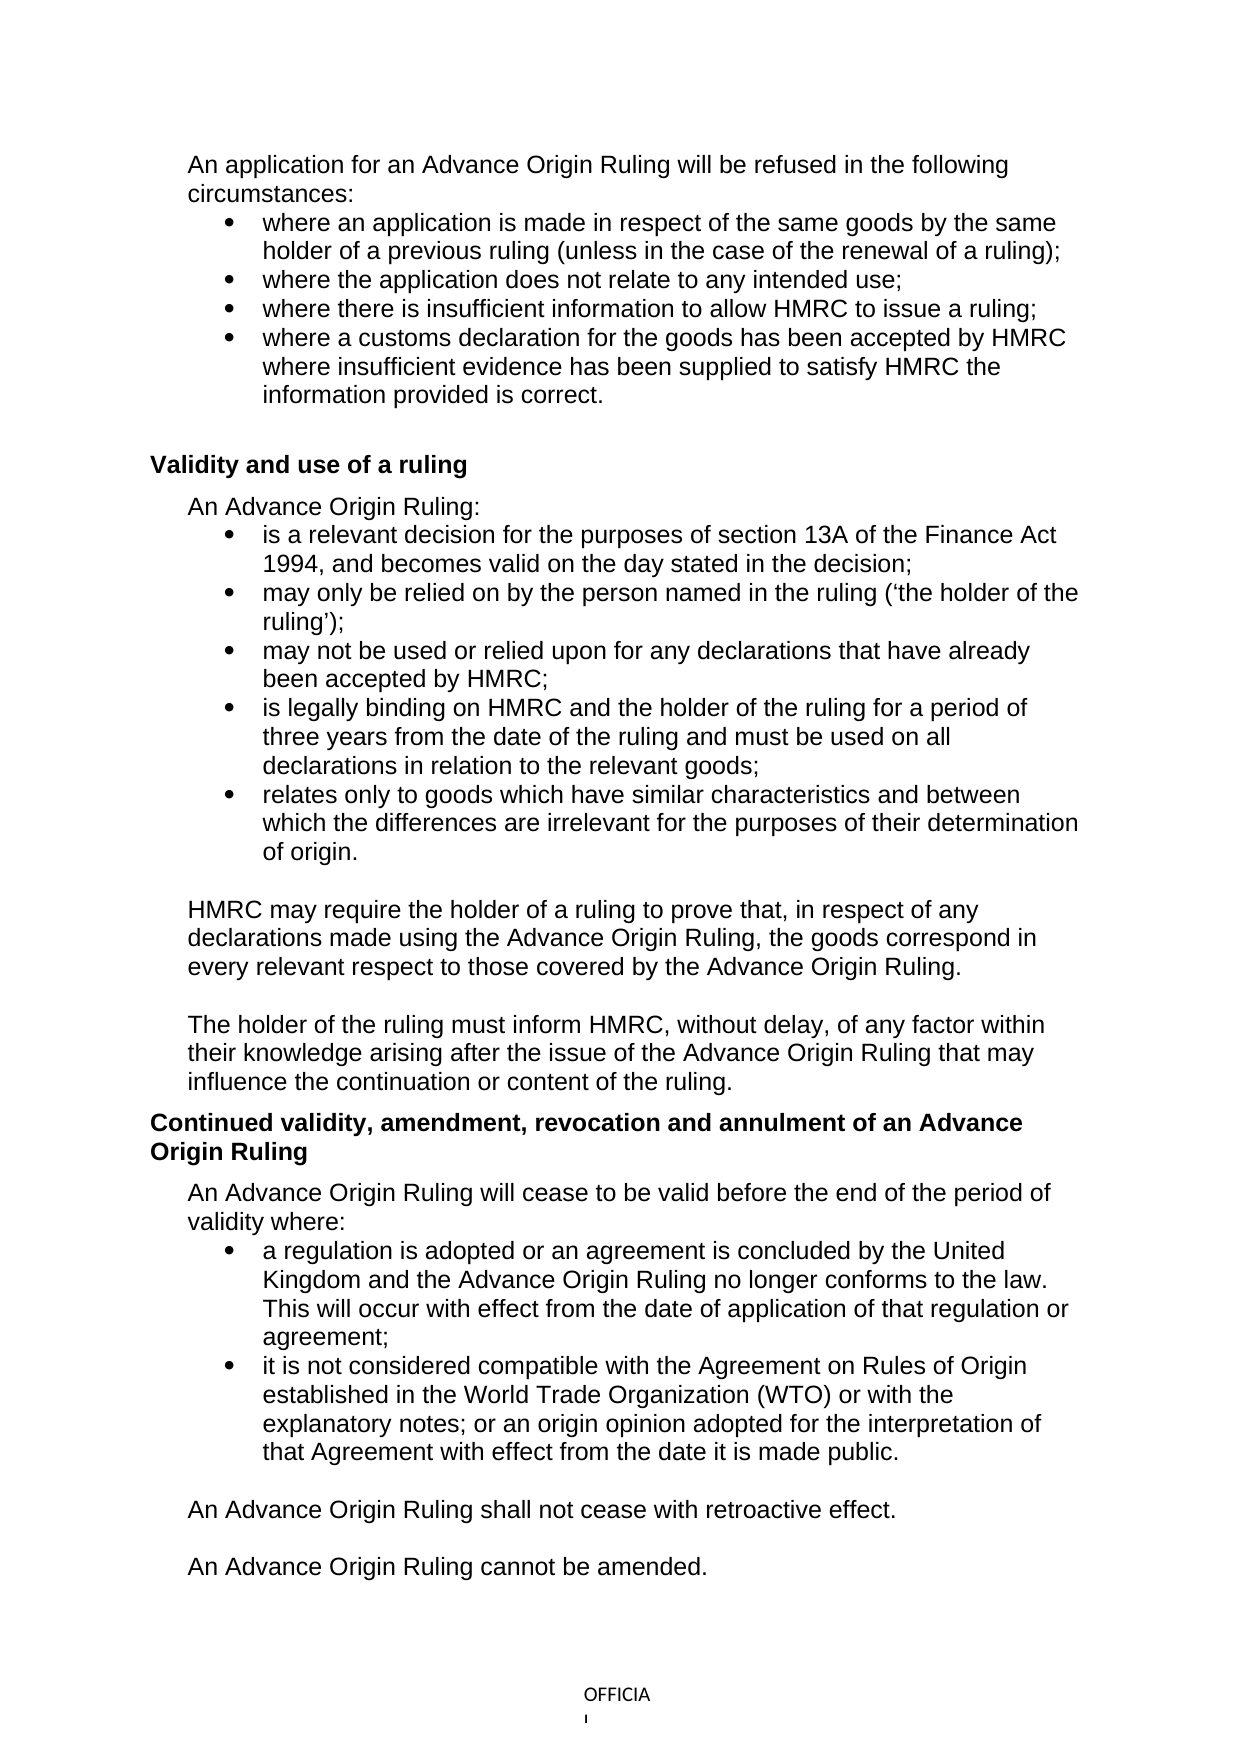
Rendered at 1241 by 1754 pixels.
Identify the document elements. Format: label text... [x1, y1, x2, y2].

list is legally binding on HMRC and the holder of the ruling for a period of three years from the date of the ruling and must be used on all declarations in relation to the relevant goods; [225, 693, 1090, 779]
list it is not considered compatible with the Agreement on Rules of Origin established in the World Trade Organization (WTO) or with the explanatory notes; or an origin opinion adopted for the interpretation of that Agreement with effect from the date it is made public. [225, 1351, 1090, 1466]
list may not be used or relied upon for any declarations that have already been accepted by HMRC; [225, 636, 1090, 693]
list is a relevant decision for the purposes of section 13A of the Finance Act 1994, and becomes valid on the day stated in the decision; [225, 520, 1090, 578]
list where an application is made in respect of the same goods by the same holder of a previous ruling (unless in the case of the renewal of a ruling); [225, 207, 1090, 265]
list a regulation is adopted or an agreement is concluded by the United Kingdom and the Advance Origin Ruling no longer conforms to the law. This will occur with effect from the date of application of that regulation or agreement; [225, 1236, 1090, 1351]
text An application for an Advance Origin Ruling will be refused in the following circumstances: [187, 150, 1090, 207]
list where the application does not relate to any intended use; [225, 265, 1090, 294]
text The holder of the ruling must inform HMRC, without delay, of any factor within their knowledge arising after the issue of the Advance Origin Ruling that may influence the continuation or content of the ruling. [187, 1010, 1090, 1096]
text An Advance Origin Ruling will cease to be valid before the end of the period of validity where: [187, 1178, 1090, 1236]
list where a customs declaration for the goods has been accepted by HMRC where insufficient evidence has been supplied to satisfy HMRC the information provided is correct. [225, 323, 1090, 409]
text An Advance Origin Ruling cannot be amended. [150, 1552, 1090, 1581]
list relates only to goods which have similar characteristics and between which the differences are irrelevant for the purposes of their determination of origin. [225, 779, 1090, 866]
subtitle Continued validity, amendment, revocation and annulment of an Advance Origin Ruling [150, 1108, 1090, 1166]
text HMRC may require the holder of a ruling to prove that, in respect of any declarations made using the Advance Origin Ruling, the goods correspond in every relevant respect to those covered by the Advance Origin Ruling. [187, 895, 1090, 981]
text An Advance Origin Ruling: [187, 492, 1090, 520]
list may only be relied on by the person named in the ruling (‘the holder of the ruling’); [225, 578, 1090, 636]
subtitle Validity and use of a ruling [150, 450, 1090, 479]
text An Advance Origin Ruling shall not cease with retroactive effect. [150, 1495, 1090, 1524]
list where there is insufficient information to allow HMRC to issue a ruling; [225, 294, 1090, 323]
